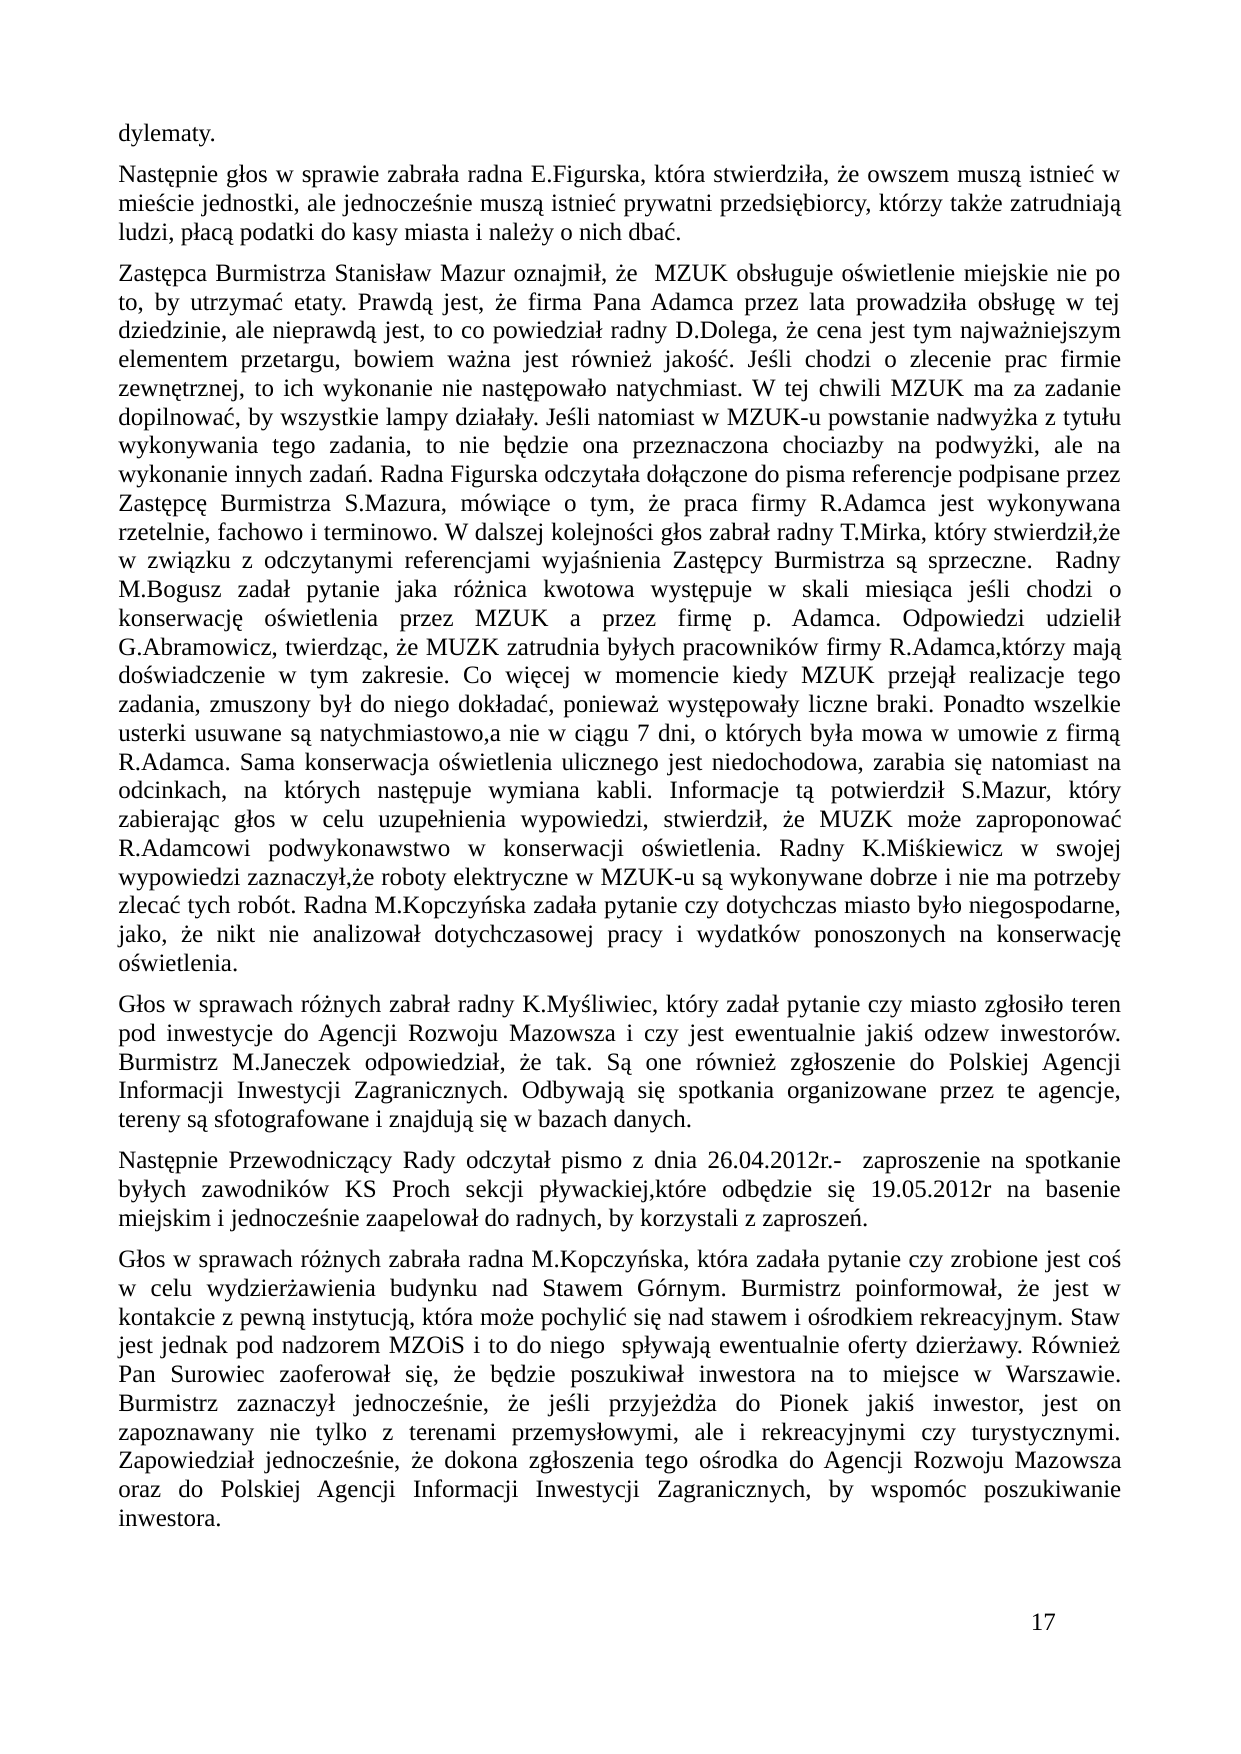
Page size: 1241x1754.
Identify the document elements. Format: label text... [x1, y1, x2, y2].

text dylematy. [118, 118, 1122, 147]
text Zastępca Burmistrza Stanisław Mazur oznajmił, że MZUK obsługuje oświetlenie miejskie nie po to, by utrzymać etaty. Prawdą jest, że firma Pana Adamca przez lata prowadziła obsługę w tej dziedzinie, ale nieprawdą jest, to co powiedział radny D.Dolega, że cena jest tym najważniejszym elementem przetargu, bowiem ważna jest również jakość. Jeśli chodzi o zlecenie prac firmie zewnętrznej, to ich wykonanie nie następowało natychmiast. W tej chwili MZUK ma za zadanie dopilnować, by wszystkie lampy działały. Jeśli natomiast w MZUK-u powstanie nadwyżka z tytułu wykonywania tego zadania, to nie będzie ona przeznaczona chociazby na podwyżki, ale na wykonanie innych zadań. Radna Figurska odczytała dołączone do pisma referencje podpisane przez Zastępcę Burmistrza S.Mazura, mówiące o tym, że praca firmy R.Adamca jest wykonywana rzetelnie, fachowo i terminowo. W dalszej kolejności głos zabrał radny T.Mirka, który stwierdził,że w związku z odczytanymi referencjami wyjaśnienia Zastępcy Burmistrza są sprzeczne. Radny M.Bogusz zadał pytanie jaka różnica kwotowa występuje w skali miesiąca jeśli chodzi o konserwację oświetlenia przez MZUK a przez firmę p. Adamca. Odpowiedzi udzielił G.Abramowicz, twierdząc, że MUZK zatrudnia byłych pracowników firmy R.Adamca,którzy mają doświadczenie w tym zakresie. Co więcej w momencie kiedy MZUK przejął realizacje tego zadania, zmuszony był do niego dokładać, ponieważ występowały liczne braki. Ponadto wszelkie usterki usuwane są natychmiastowo,a nie w ciągu 7 dni, o których była mowa w umowie z firmą R.Adamca. Sama konserwacja oświetlenia ulicznego jest niedochodowa, zarabia się natomiast na odcinkach, na których następuje wymiana kabli. Informacje tą potwierdził S.Mazur, który zabierając głos w celu uzupełnienia wypowiedzi, stwierdził, że MUZK może zaproponować R.Adamcowi podwykonawstwo w konserwacji oświetlenia. Radny K.Miśkiewicz w swojej wypowiedzi zaznaczył,że roboty elektryczne w MZUK-u są wykonywane dobrze i nie ma potrzeby zlecać tych robót. Radna M.Kopczyńska zadała pytanie czy dotychczas miasto było niegospodarne, jako, że nikt nie analizował dotychczasowej pracy i wydatków ponoszonych na konserwację oświetlenia. [118, 258, 1122, 977]
text Następnie głos w sprawie zabrała radna E.Figurska, która stwierdziła, że owszem muszą istnieć w mieście jednostki, ale jednocześnie muszą istnieć prywatni przedsiębiorcy, którzy także zatrudniają ludzi, płacą podatki do kasy miasta i należy o nich dbać. [118, 159, 1122, 246]
text Głos w sprawach różnych zabrała radna M.Kopczyńska, która zadała pytanie czy zrobione jest coś w celu wydzierżawienia budynku nad Stawem Górnym. Burmistrz poinformował, że jest w kontakcie z pewną instytucją, która może pochylić się nad stawem i ośrodkiem rekreacyjnym. Staw jest jednak pod nadzorem MZOiS i to do niego spływają ewentualnie oferty dzierżawy. Również Pan Surowiec zaoferował się, że będzie poszukiwał inwestora na to miejsce w Warszawie. Burmistrz zaznaczył jednocześnie, że jeśli przyjeżdża do Pionek jakiś inwestor, jest on zapoznawany nie tylko z terenami przemysłowymi, ale i rekreacyjnymi czy turystycznymi. Zapowiedział jednocześnie, że dokona zgłoszenia tego ośrodka do Agencji Rozwoju Mazowsza oraz do Polskiej Agencji Informacji Inwestycji Zagranicznych, by wspomóc poszukiwanie inwestora. [118, 1244, 1122, 1532]
text Następnie Przewodniczący Rady odczytał pismo z dnia 26.04.2012r.- zaproszenie na spotkanie byłych zawodników KS Proch sekcji pływackiej,które odbędzie się 19.05.2012r na basenie miejskim i jednocześnie zaapelował do radnych, by korzystali z zaproszeń. [118, 1146, 1122, 1232]
text Głos w sprawach różnych zabrał radny K.Myśliwiec, który zadał pytanie czy miasto zgłosiło teren pod inwestycje do Agencji Rozwoju Mazowsza i czy jest ewentualnie jakiś odzew inwestorów. Burmistrz M.Janeczek odpowiedział, że tak. Są one również zgłoszenie do Polskiej Agencji Informacji Inwestycji Zagranicznych. Odbywają się spotkania organizowane przez te agencje, tereny są sfotografowane i znajdują się w bazach danych. [118, 989, 1122, 1133]
